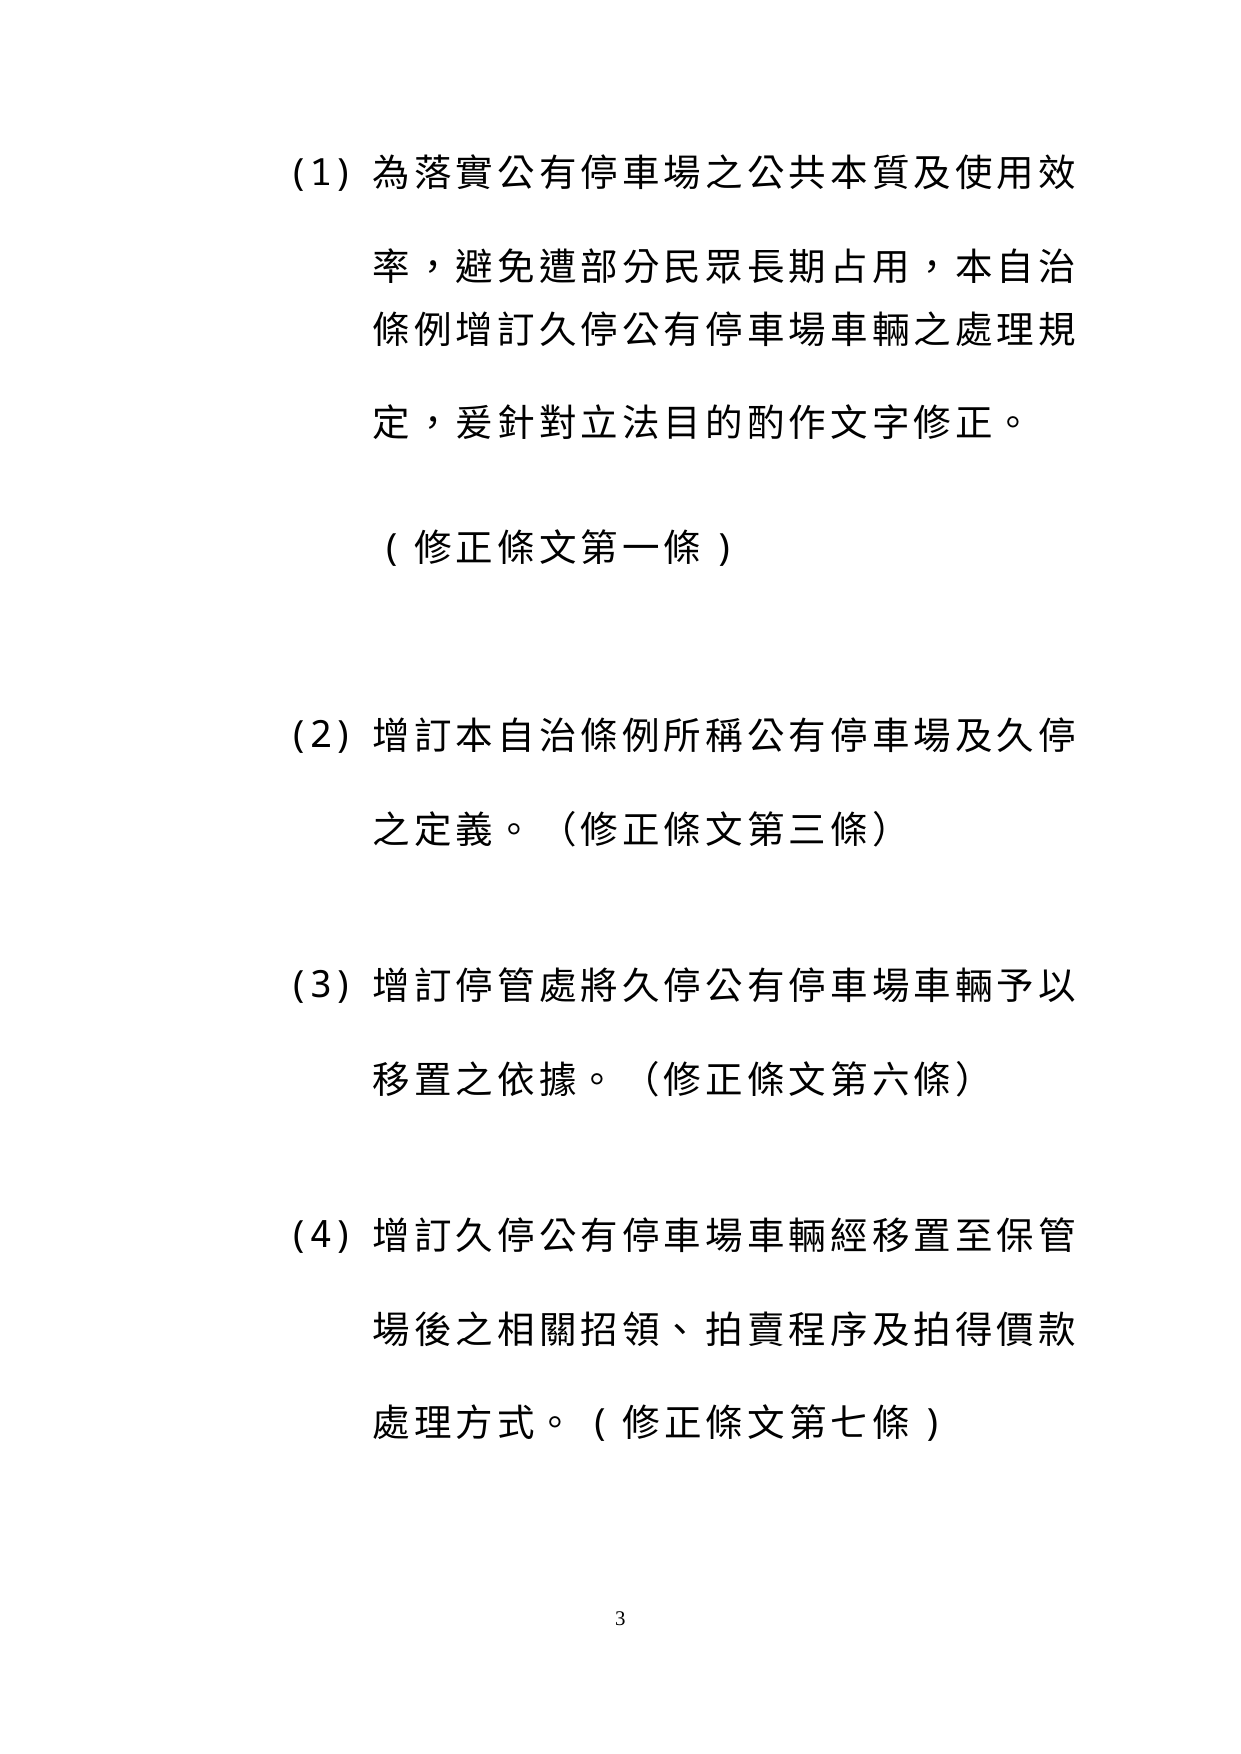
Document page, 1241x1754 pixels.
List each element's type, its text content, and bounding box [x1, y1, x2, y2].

list 增訂久停公有停車場車輛經移置至保管場後之相關招領、拍賣程序及拍得價款處理方式。(修正條文第七條) [279, 1160, 1078, 1472]
list 為落實公有停車場之公共本質及使用效率，避免遭部分民眾長期占用，本自治條例增訂久停公有停車場車輛之處理規定，爰針對立法目的酌作文字修正。(修正條文第一條) [279, 97, 1078, 597]
list 增訂本自治條例所稱公有停車場及久停之定義。（修正條文第三條） [279, 660, 1078, 847]
list 增訂停管處將久停公有停車場車輛予以移置之依據。（修正條文第六條） [279, 910, 1078, 1097]
